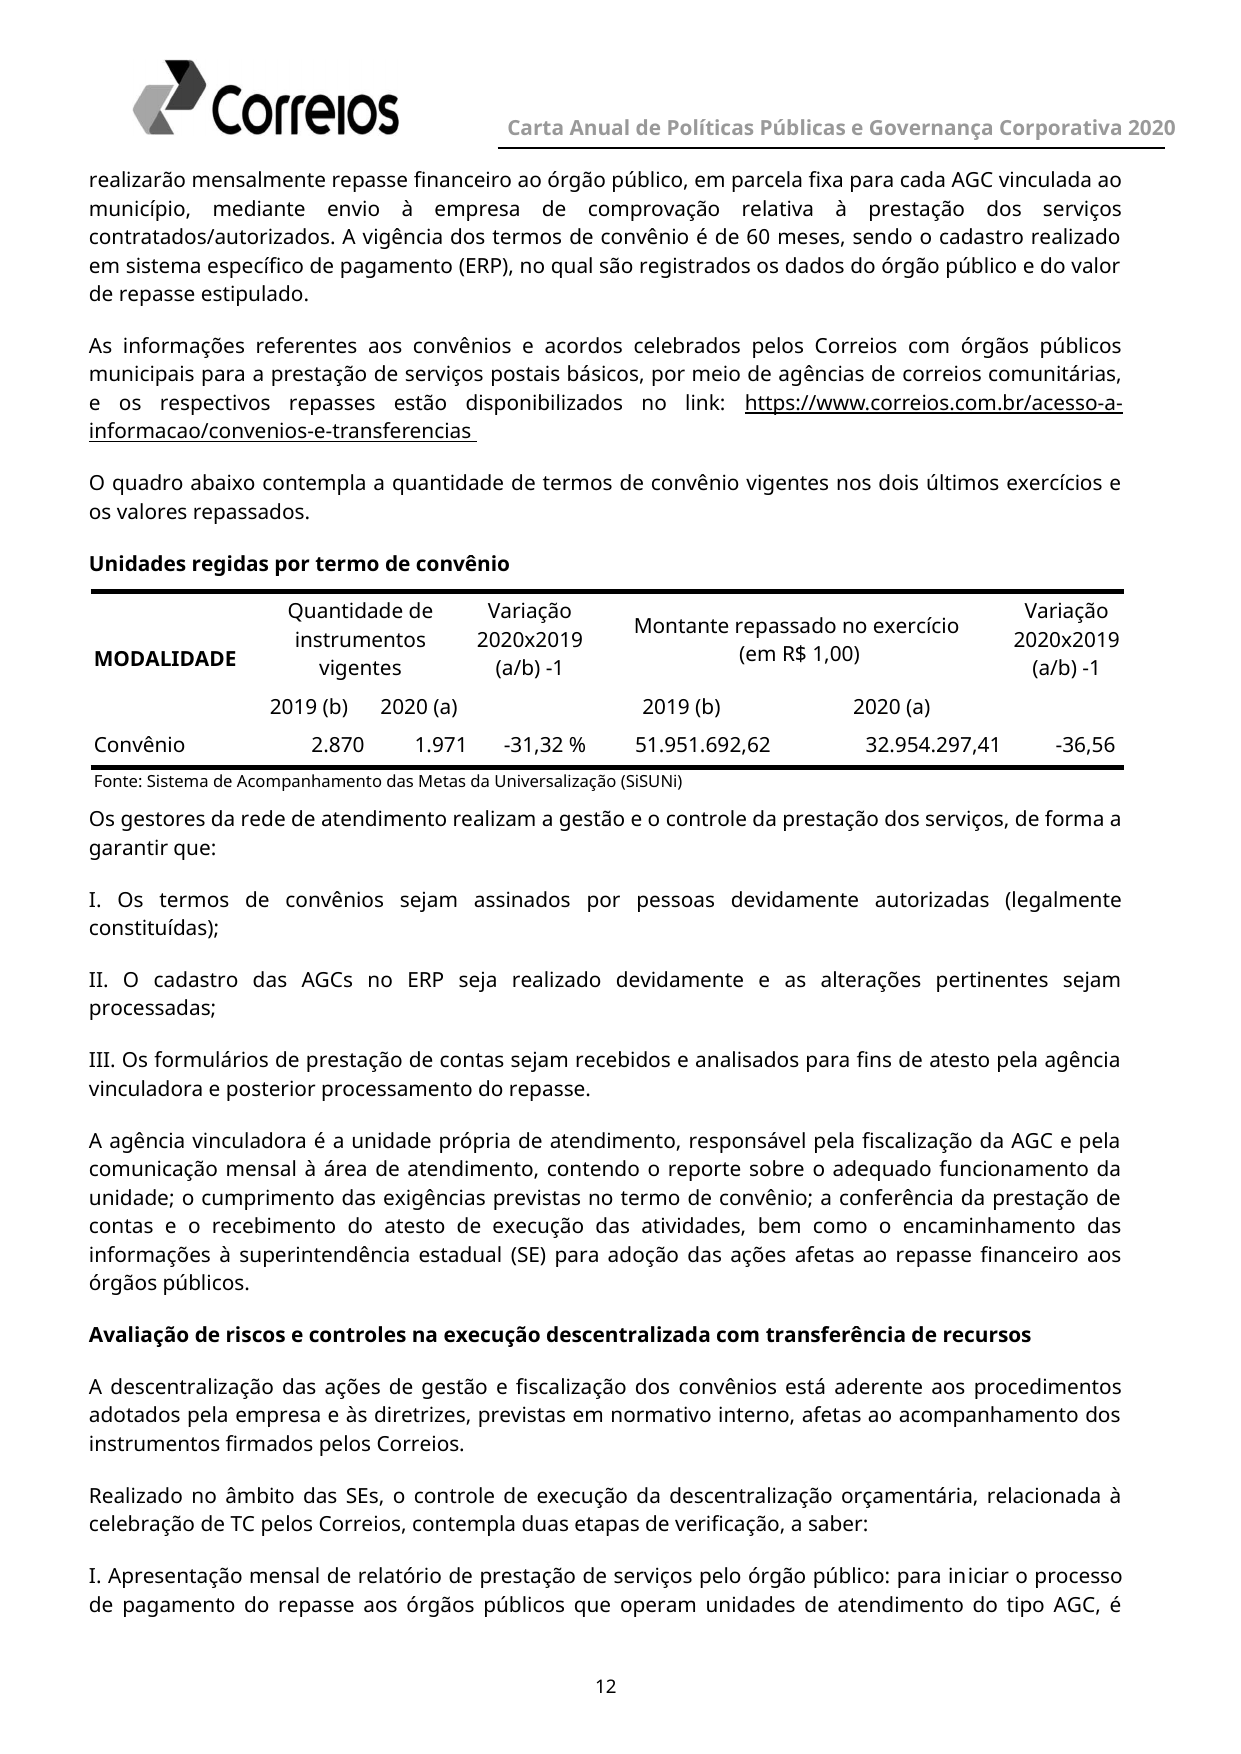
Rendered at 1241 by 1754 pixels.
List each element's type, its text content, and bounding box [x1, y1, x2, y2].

text Avaliação de riscos e controles na execução descentralizada com transferência de recursos [89, 1320, 1123, 1348]
table_cell 2019 (b) [250, 685, 367, 724]
picture [132, 59, 400, 136]
text Fonte: Sistema de Acompanhamento das Metas da Universalização (SiSUNi) [89, 770, 1123, 792]
table_cell -31,32 % [470, 724, 589, 765]
table_cell Convênio [91, 724, 250, 765]
text Os gestores da rede de atendimento realizam a gestão e o controle da prestação dos serviços, de forma a garantir que: [89, 804, 1123, 861]
table_header Variação 2020x2019 (a/b) -1 [470, 594, 589, 685]
table_header MODALIDADE [91, 594, 250, 724]
table_cell 1.971 [367, 724, 470, 765]
table_cell 2.870 [250, 724, 367, 765]
table_cell 2019 (b) [589, 685, 773, 724]
table_cell 32.954.297,41 [774, 724, 1009, 765]
table_cell -36,56 [1009, 724, 1123, 765]
list I. Apresentação mensal de relatório de prestação de serviços pelo órgão público: para iniciar o processo de pagamento do repasse aos órgãos públicos que operam unidades de atendimento do tipo AGC, é [89, 1561, 1123, 1618]
text Unidades regidas por termo de convênio [89, 549, 1123, 577]
table_header Quantidade de instrumentos vigentes [250, 594, 470, 685]
table_cell [470, 685, 589, 724]
table_cell 2020 (a) [367, 685, 470, 724]
text Realizado no âmbito das SEs, o controle de execução da descentralização orçamentária, relacionada à celebração de TC pelos Correios, contempla duas etapas de verificação, a saber: [89, 1481, 1123, 1538]
table_header Montante repassado no exercício (em R$ 1,00) [589, 594, 1009, 685]
text realizarão mensalmente repasse financeiro ao órgão público, em parcela fixa para cada AGC vinculada ao município, mediante envio à empresa de comprovação relativa à prestação dos serviços contratados/autorizados. A vigência dos termos de convênio é de 60 meses, sendo o cadastro realizado em sistema específico de pagamento (ERP), no qual são registrados os dados do órgão público e do valor de repasse estipulado. [89, 165, 1123, 308]
text A descentralização das ações de gestão e fiscalização dos convênios está aderente aos procedimentos adotados pela empresa e às diretrizes, previstas em normativo interno, afetas ao acompanhamento dos instrumentos firmados pelos Correios. [89, 1372, 1123, 1457]
table_cell 51.951.692,62 [589, 724, 773, 765]
table_header Variação 2020x2019 (a/b) -1 [1009, 594, 1123, 685]
text A agência vinculadora é a unidade própria de atendimento, responsável pela fiscalização da AGC e pela comunicação mensal à área de atendimento, contendo o reporte sobre o adequado funcionamento da unidade; o cumprimento das exigências previstas no termo de convênio; a conferência da prestação de contas e o recebimento do atesto de execução das atividades, bem como o encaminhamento das informações à superintendência estadual (SE) para adoção das ações afetas ao repasse financeiro aos órgãos públicos. [89, 1126, 1123, 1297]
table_cell [1009, 685, 1123, 724]
list II. O cadastro das AGCs no ERP seja realizado devidamente e as alterações pertinentes sejam processadas; [89, 965, 1123, 1022]
list O quadro abaixo contempla a quantidade de termos de convênio vigentes nos dois últimos exercícios e os valores repassados. [89, 468, 1123, 525]
table_cell 2020 (a) [774, 685, 1009, 724]
text As informações referentes aos convênios e acordos celebrados pelos Correios com órgãos públicos municipais para a prestação de serviços postais básicos, por meio de agências de correios comunitárias, e os respectivos repasses estão disponibilizados no link: https://www.correios.com.br/acesso-a-informacao/convenios-e-transferencias [89, 331, 1123, 445]
list III. Os formulários de prestação de contas sejam recebidos e analisados para fins de atesto pela agência vinculadora e posterior processamento do repasse. [89, 1046, 1123, 1102]
list I. Os termos de convênios sejam assinados por pessoas devidamente autorizadas (legalmente constituídas); [89, 885, 1123, 942]
